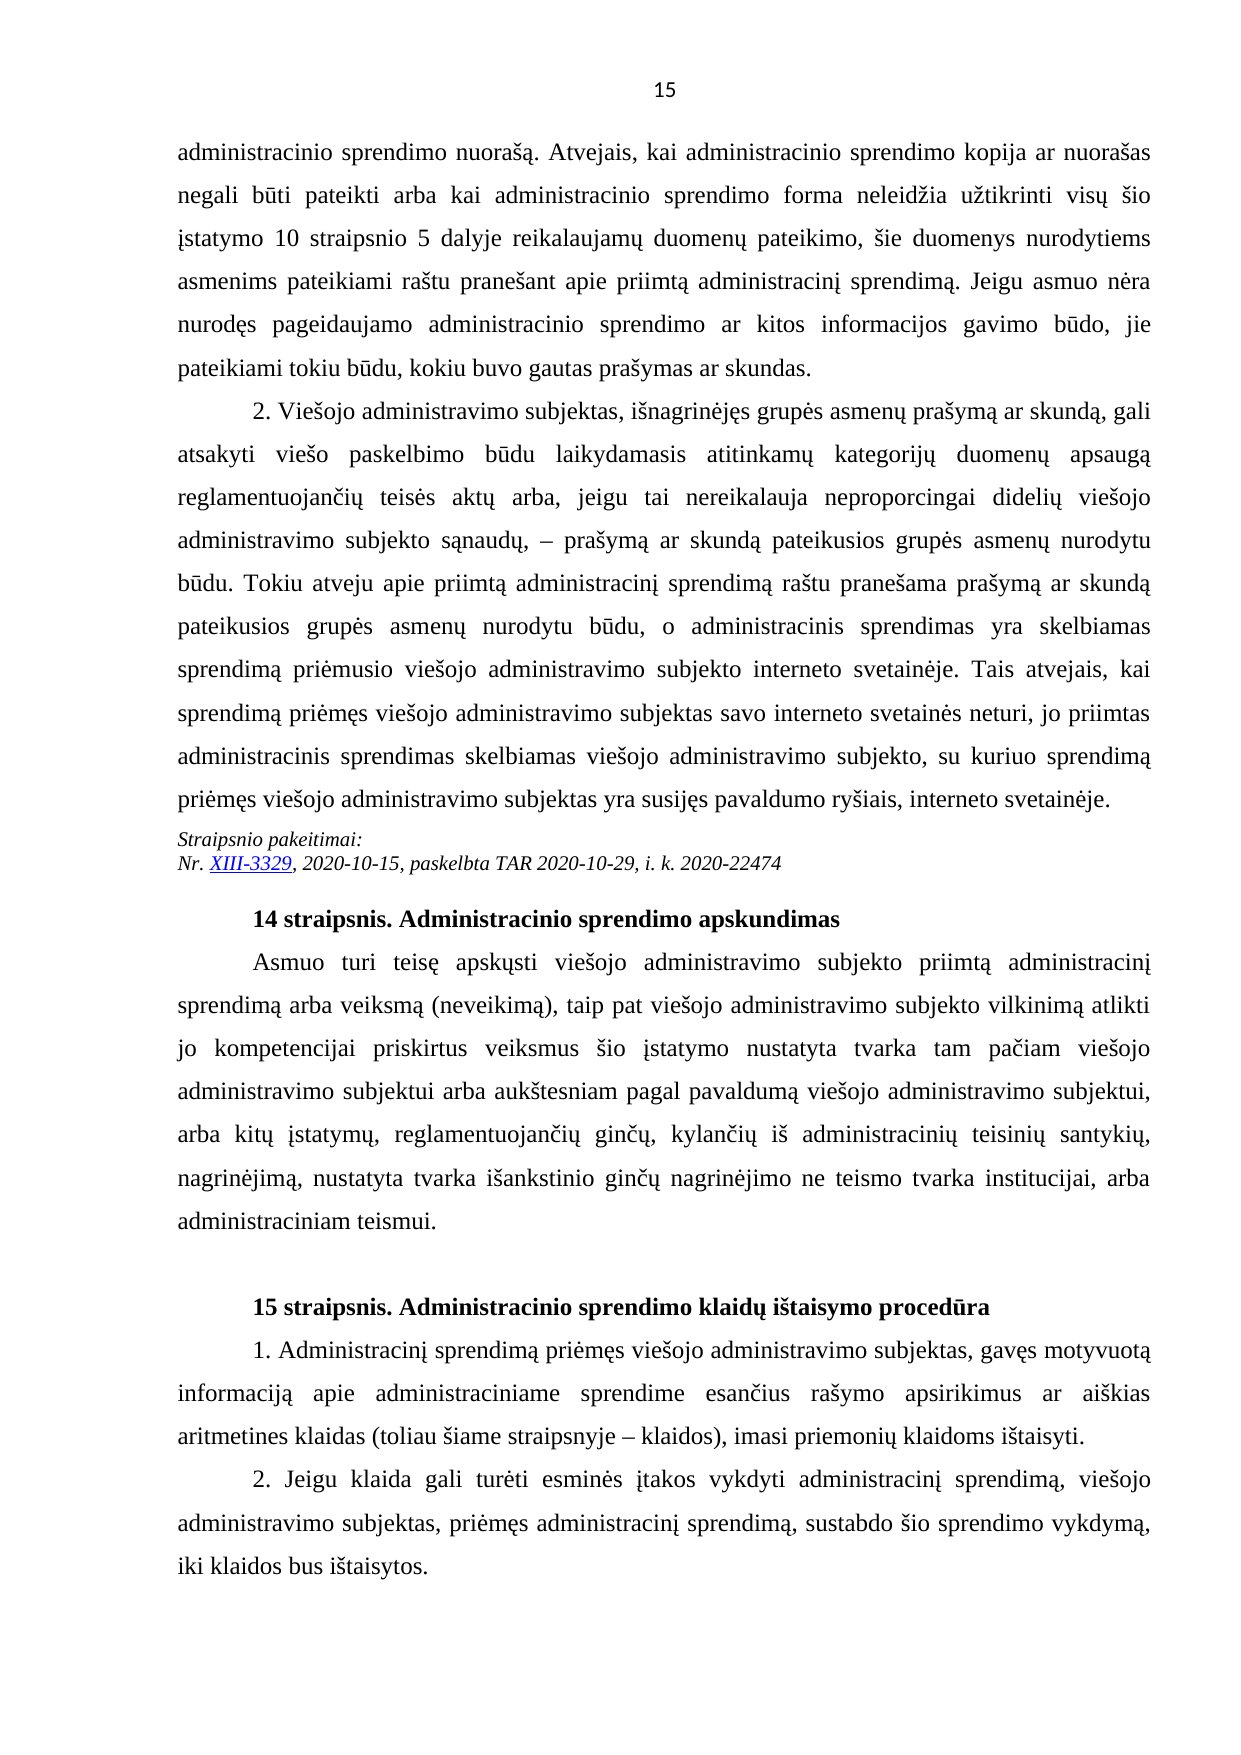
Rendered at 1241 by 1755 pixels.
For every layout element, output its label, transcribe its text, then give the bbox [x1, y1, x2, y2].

text Asmuo turi teisę apskųsti viešojo administravimo subjekto priimtą administracinį sprendimą arba veiksmą (neveikimą), taip pat viešojo administravimo subjekto vilkinimą atlikti jo kompetencijai priskirtus veiksmus šio įstatymo nustatyta tvarka tam pačiam viešojo administravimo subjektui arba aukštesniam pagal pavaldumą viešojo administravimo subjektui, arba kitų įstatymų, reglamentuojančių ginčų, kylančių iš administracinių teisinių santykių, nagrinėjimą, nustatyta tvarka išankstinio ginčų nagrinėjimo ne teismo tvarka institucijai, arba administraciniam teismui. [177, 947, 1152, 1234]
text 1. Administracinį sprendimą priėmęs viešojo administravimo subjektas, gavęs motyvuotą informaciją apie administraciniame sprendime esančius rašymo apsirikimus ar aiškias aritmetines klaidas (toliau šiame straipsnyje – klaidos), imasi priemonių klaidoms ištaisyti. [177, 1335, 1152, 1450]
text Nr. XIII-3329, 2020-10-15, paskelbta TAR 2020-10-29, i. k. 2020-22474 [177, 851, 1152, 875]
text 2. Jeigu klaida gali turėti esminės įtakos vykdyti administracinį sprendimą, viešojo administravimo subjektas, priėmęs administracinį sprendimą, sustabdo šio sprendimo vykdymą, iki klaidos bus ištaisytos. [177, 1464, 1152, 1579]
text 14 straipsnis. Administracinio sprendimo apskundimas [177, 904, 1152, 933]
text administracinio sprendimo nuorašą. Atvejais, kai administracinio sprendimo kopija ar nuorašas negali būti pateikti arba kai administracinio sprendimo forma neleidžia užtikrinti visų šio įstatymo 10 straipsnio 5 dalyje reikalaujamų duomenų pateikimo, šie duomenys nurodytiems asmenims pateikiami raštu pranešant apie priimtą administracinį sprendimą. Jeigu asmuo nėra nurodęs pageidaujamo administracinio sprendimo ar kitos informacijos gavimo būdo, jie pateikiami tokiu būdu, kokiu buvo gautas prašymas ar skundas. [177, 137, 1152, 381]
text 2. Viešojo administravimo subjektas, išnagrinėjęs grupės asmenų prašymą ar skundą, gali atsakyti viešo paskelbimo būdu laikydamasis atitinkamų kategorijų duomenų apsaugą reglamentuojančių teisės aktų arba, jeigu tai nereikalauja neproporcingai didelių viešojo administravimo subjekto sąnaudų, – prašymą ar skundą pateikusios grupės asmenų nurodytu būdu. Tokiu atveju apie priimtą administracinį sprendimą raštu pranešama prašymą ar skundą pateikusios grupės asmenų nurodytu būdu, o administracinis sprendimas yra skelbiamas sprendimą priėmusio viešojo administravimo subjekto interneto svetainėje. Tais atvejais, kai sprendimą priėmęs viešojo administravimo subjektas savo interneto svetainės neturi, jo priimtas administracinis sprendimas skelbiamas viešojo administravimo subjekto, su kuriuo sprendimą priėmęs viešojo administravimo subjektas yra susijęs pavaldumo ryšiais, interneto svetainėje. [177, 396, 1152, 813]
text 15 straipsnis. Administracinio sprendimo klaidų ištaisymo procedūra [177, 1292, 1152, 1321]
text Straipsnio pakeitimai: [177, 827, 1152, 851]
